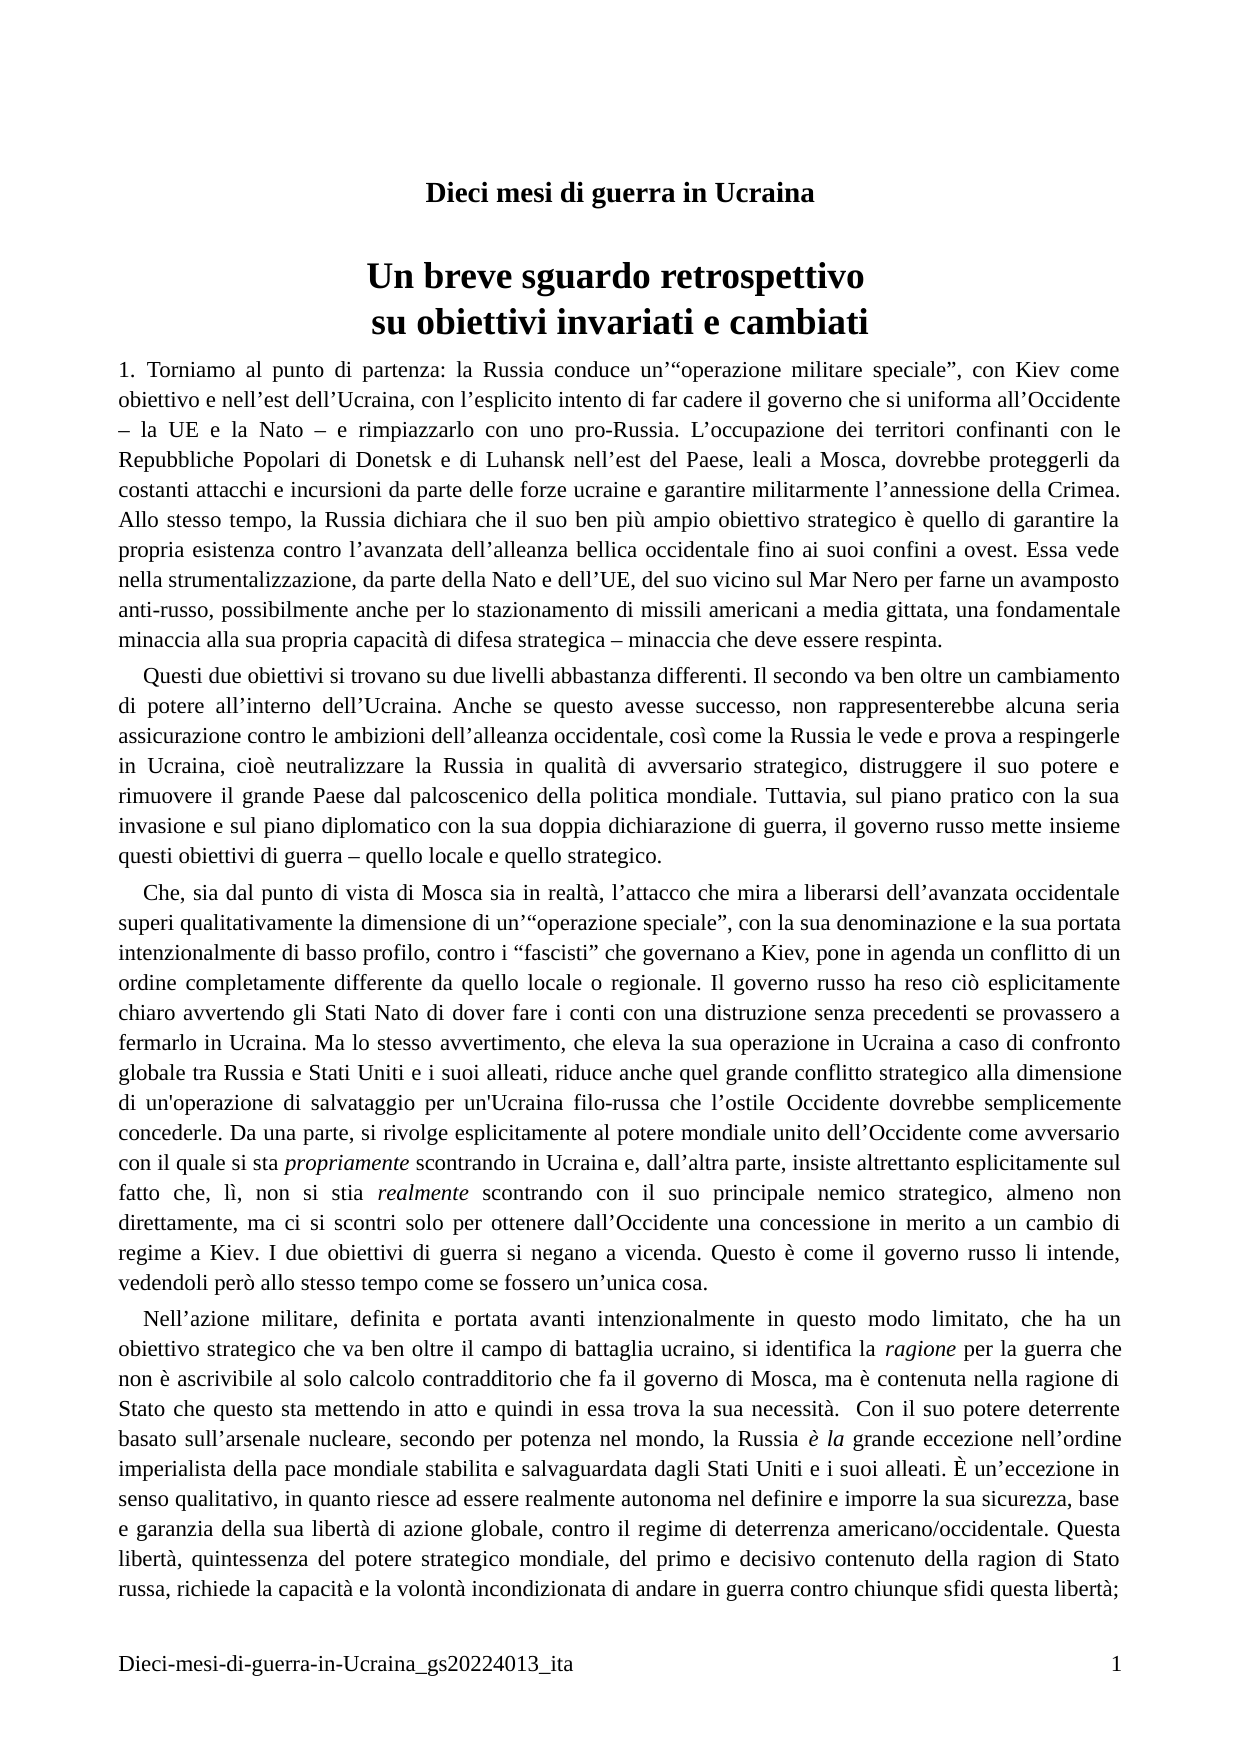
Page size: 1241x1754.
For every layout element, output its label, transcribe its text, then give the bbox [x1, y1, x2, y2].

text Questi due obiettivi si trovano su due livelli abbastanza differenti. Il secondo va ben oltre un cambiamento di potere all’interno dell’Ucraina. Anche se questo avesse successo, non rappresenterebbe alcuna seria assicurazione contro le ambizioni dell’alleanza occidentale, così come la Russia le vede e prova a respingerle in Ucraina, cioè neutralizzare la Russia in qualità di avversario strategico, distruggere il suo potere e rimuovere il grande Paese dal palcoscenico della politica mondiale. Tuttavia, sul piano pratico con la sua invasione e sul piano diplomatico con la sua doppia dichiarazione di guerra, il governo russo mette insieme questi obiettivi di guerra – quello locale e quello strategico. [118, 662, 1122, 869]
text 1. Torniamo al punto di partenza: la Russia conduce un’“operazione militare speciale”, con Kiev come obiettivo e nell’est dell’Ucraina, con l’esplicito intento di far cadere il governo che si uniforma all’Occidente – la UE e la Nato – e rimpiazzarlo con uno pro-Russia. L’occupazione dei territori confinanti con le Repubbliche Popolari di Donetsk e di Luhansk nell’est del Paese, leali a Mosca, dovrebbe proteggerli da costanti attacchi e incursioni da parte delle forze ucraine e garantire militarmente l’annessione della Crimea. Allo stesso tempo, la Russia dichiara che il suo ben più ampio obiettivo strategico è quello di garantire la propria esistenza contro l’avanzata dell’alleanza bellica occidentale fino ai suoi confini a ovest. Essa vede nella strumentalizzazione, da parte della Nato e dell’UE, del suo vicino sul Mar Nero per farne un avamposto anti-russo, possibilmente anche per lo stazionamento di missili americani a media gittata, una fondamentale minaccia alla sua propria capacità di difesa strategica – minaccia che deve essere respinta. [118, 356, 1122, 652]
text Nell’azione militare, definita e portata avanti intenzionalmente in questo modo limitato, che ha un obiettivo strategico che va ben oltre il campo di battaglia ucraino, si identifica la ragione per la guerra che non è ascrivibile al solo calcolo contradditorio che fa il governo di Mosca, ma è contenuta nella ragione di Stato che questo sta mettendo in atto e quindi in essa trova la sua necessità. Con il suo potere deterrente basato sull’arsenale nucleare, secondo per potenza nel mondo, la Russia è la grande eccezione nell’ordine imperialista della pace mondiale stabilita e salvaguardata dagli Stati Uniti e i suoi alleati. È un’eccezione in senso qualitativo, in quanto riesce ad essere realmente autonoma nel definire e imporre la sua sicurezza, base e garanzia della sua libertà di azione globale, contro il regime di deterrenza americano/occidentale. Questa libertà, quintessenza del potere strategico mondiale, del primo e decisivo contenuto della ragion di Stato russa, richiede la capacità e la volontà incondizionata di andare in guerra contro chiunque sfidi questa libertà; [118, 1305, 1122, 1602]
text Un breve sguardo retrospettivo su obiettivi invariati e cambiati [118, 252, 1122, 343]
text Dieci mesi di guerra in Ucraina [118, 173, 1122, 210]
text Che, sia dal punto di vista di Mosca sia in realtà, l’attacco che mira a liberarsi dell’avanzata occidentale superi qualitativamente la dimensione di un’“operazione speciale”, con la sua denominazione e la sua portata intenzionalmente di basso profilo, contro i “fascisti” che governano a Kiev, pone in agenda un conflitto di un ordine completamente differente da quello locale o regionale. Il governo russo ha reso ciò esplicitamente chiaro avvertendo gli Stati Nato di dover fare i conti con una distruzione senza precedenti se provassero a fermarlo in Ucraina. Ma lo stesso avvertimento, che eleva la sua operazione in Ucraina a caso di confronto globale tra Russia e Stati Uniti e i suoi alleati, riduce anche quel grande conflitto strategico alla dimensione di un'operazione di salvataggio per un'Ucraina filo-russa che l’ostile Occidente dovrebbe semplicemente concederle. Da una parte, si rivolge esplicitamente al potere mondiale unito dell’Occidente come avversario con il quale si sta propriamente scontrando in Ucraina e, dall’altra parte, insiste altrettanto esplicitamente sul fatto che, lì, non si stia realmente scontrando con il suo principale nemico strategico, almeno non direttamente, ma ci si scontri solo per ottenere dall’Occidente una concessione in merito a un cambio di regime a Kiev. I due obiettivi di guerra si negano a vicenda. Questo è come il governo russo li intende, vedendoli però allo stesso tempo come se fossero un’unica cosa. [118, 879, 1122, 1295]
